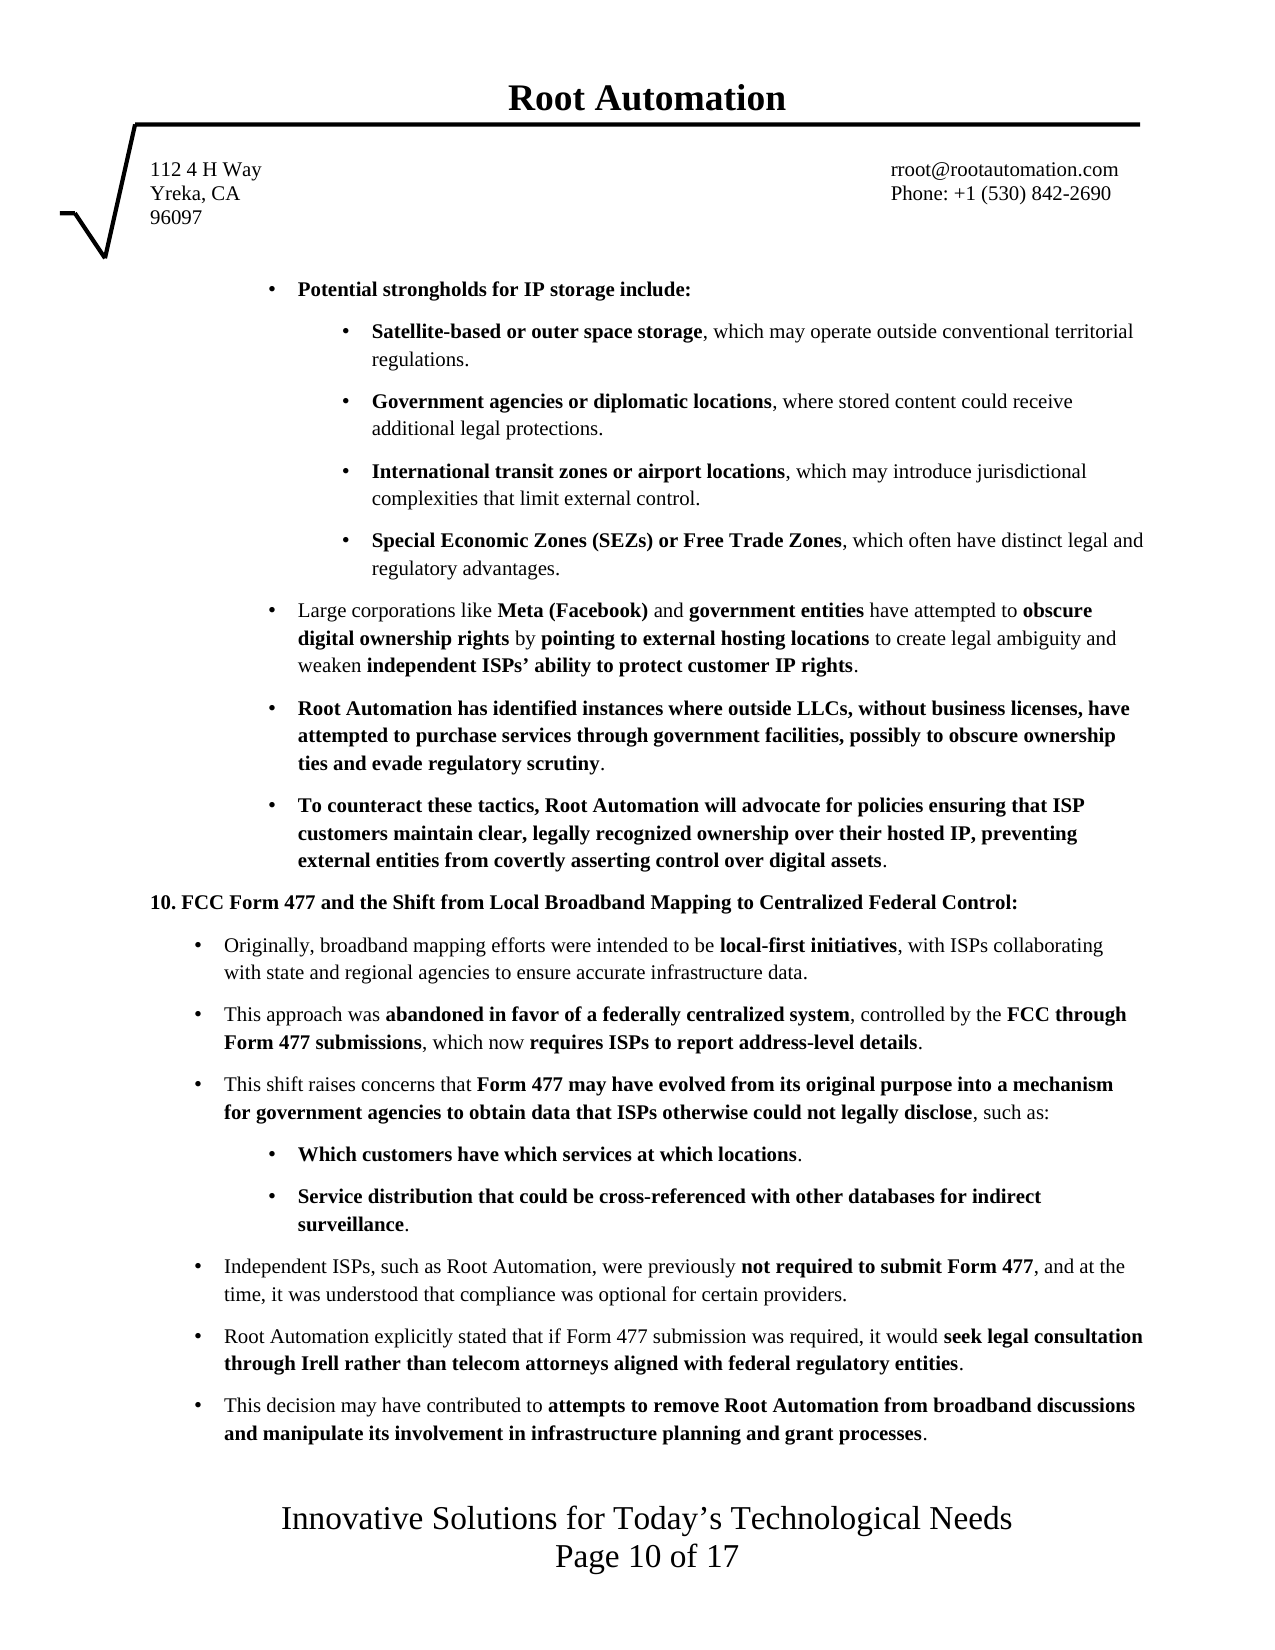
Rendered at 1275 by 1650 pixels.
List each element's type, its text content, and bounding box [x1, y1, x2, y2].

list Satellite-based or outer space storage, which may operate outside conventional territorial regulations. [342, 319, 1144, 371]
list Government agencies or diplomatic locations, where stored content could receive additional legal protections. [342, 389, 1144, 440]
list Potential strongholds for IP storage include: [268, 277, 1144, 301]
list Independent ISPs, such as Root Automation, were previously not required to submit Form 477, and at the time, it was understood that compliance was optional for certain providers. [194, 1254, 1144, 1306]
list This shift raises concerns that Form 477 may have evolved from its original purpose into a mechanism for government agencies to obtain data that ISPs otherwise could not legally disclose, such as: [194, 1072, 1144, 1124]
list Root Automation has identified instances where outside LLCs, without business licenses, have attempted to purchase services through government facilities, possibly to obscure ownership ties and evade regulatory scrutiny. [268, 696, 1144, 775]
list To counteract these tactics, Root Automation will advocate for policies ensuring that ISP customers maintain clear, legally recognized ownership over their hosted IP, preventing external entities from covertly asserting control over digital assets. [268, 793, 1144, 872]
list This decision may have contributed to attempts to remove Root Automation from broadband discussions and manipulate its involvement in infrastructure planning and grant processes. [194, 1393, 1144, 1445]
list Originally, broadband mapping efforts were intended to be local-first initiatives, with ISPs collaborating with state and regional agencies to ensure accurate infrastructure data. [194, 932, 1144, 984]
list Special Economic Zones (SEZs) or Free Trade Zones, which often have distinct legal and regulatory advantages. [342, 528, 1144, 580]
list Which customers have which services at which locations. [268, 1142, 1144, 1166]
list International transit zones or airport locations, which may introduce jurisdictional complexities that limit external control. [342, 458, 1144, 510]
list Large corporations like Meta (Facebook) and government entities have attempted to obscure digital ownership rights by pointing to external hosting locations to create legal ambiguity and weaken independent ISPs’ ability to protect customer IP rights. [268, 598, 1144, 677]
list Root Automation explicitly stated that if Form 477 submission was required, it would seek legal consultation through Irell rather than telecom attorneys aligned with federal regulatory entities. [194, 1324, 1144, 1375]
text 10. FCC Form 477 and the Shift from Local Broadband Mapping to Centralized Federal Control: [150, 890, 1144, 914]
list Service distribution that could be cross-referenced with other databases for indirect surveillance. [268, 1184, 1144, 1236]
list This approach was abandoned in favor of a federally centralized system, controlled by the FCC through Form 477 submissions, which now requires ISPs to report address-level details. [194, 1002, 1144, 1054]
